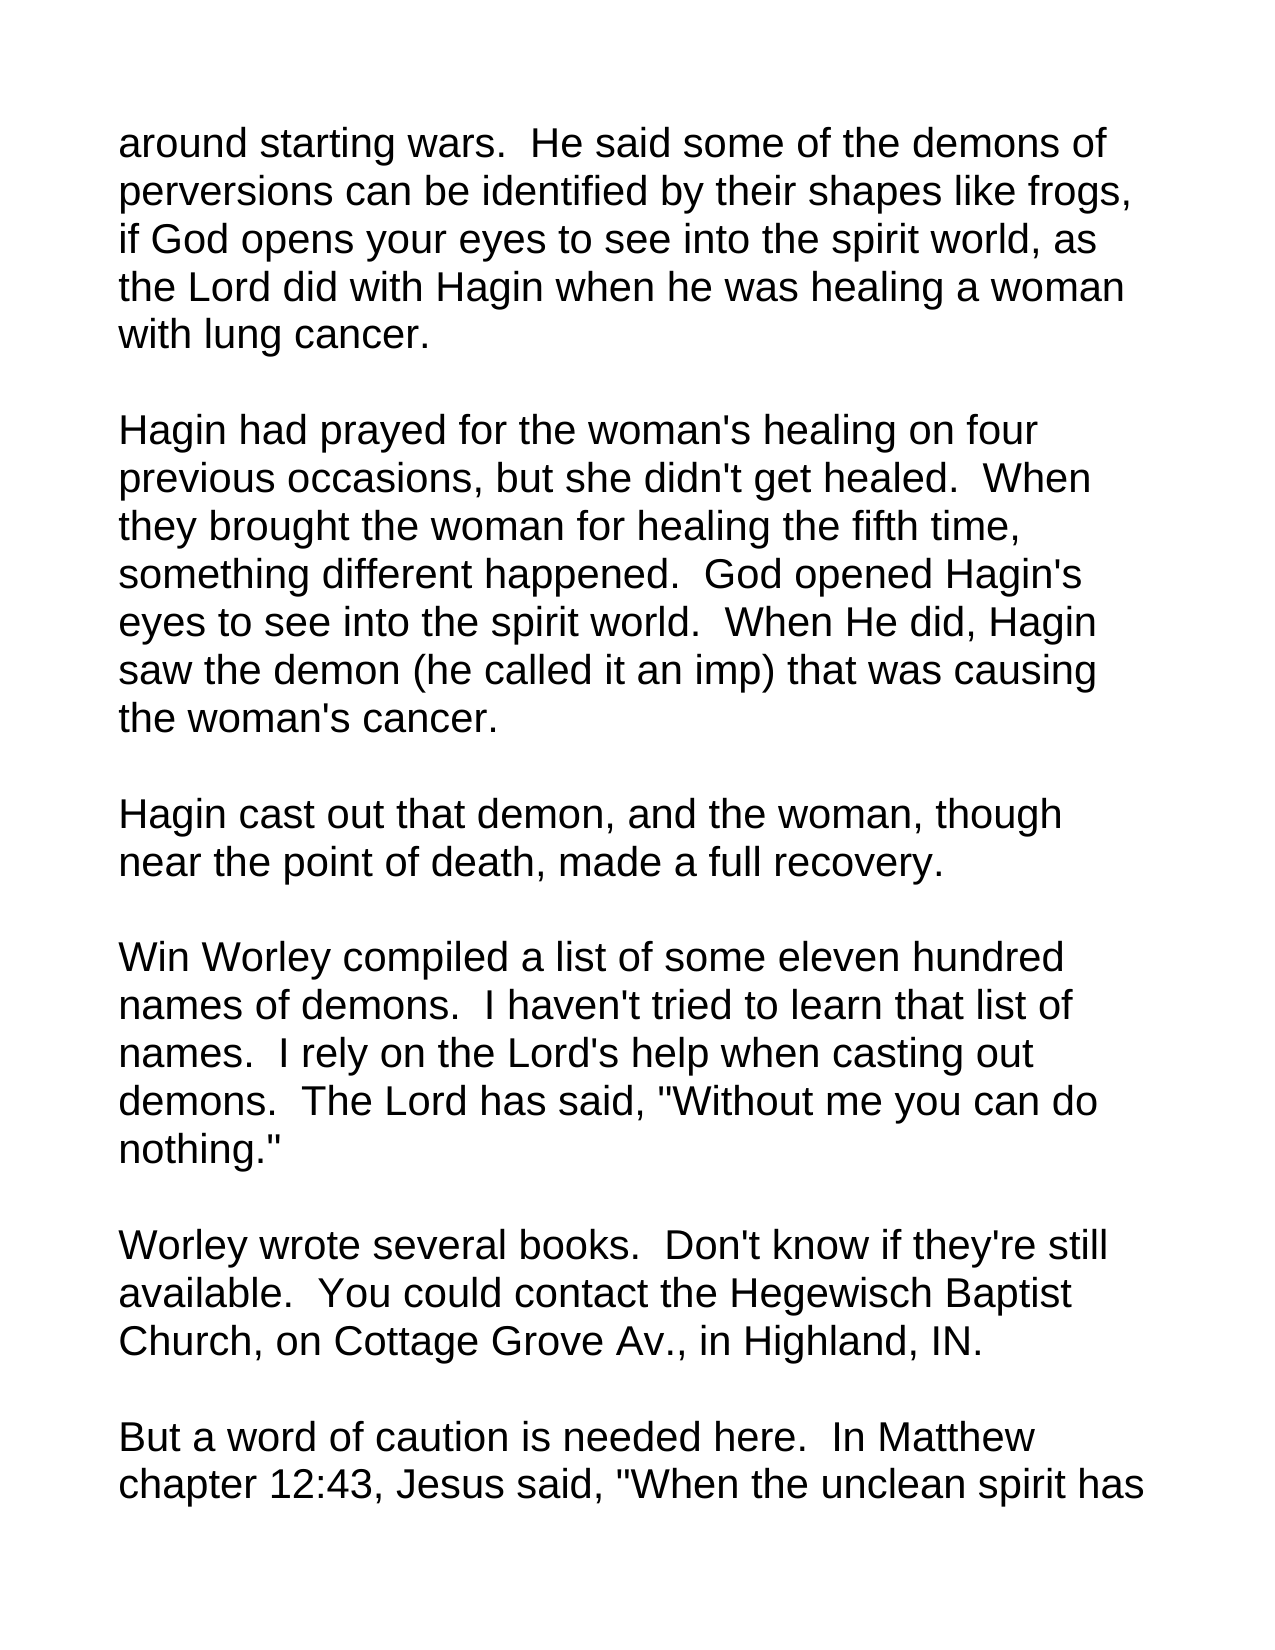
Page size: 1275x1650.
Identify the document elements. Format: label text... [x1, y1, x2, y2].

text Worley wrote several books. Don't know if they're still available. You could contact the Hegewisch Baptist Church, on Cottage Grove Av., in Highland, IN. [118, 1220, 1157, 1364]
text But a word of caution is needed here. In Matthew chapter 12:43, Jesus said, "When the unclean spirit has [118, 1412, 1157, 1508]
text Hagin had prayed for the woman's healing on four previous occasions, but she didn't get healed. When they brought the woman for healing the fifth time, something different happened. God opened Hagin's eyes to see into the spirit world. When He did, Hagin saw the demon (he called it an imp) that was causing the woman's cancer. [118, 406, 1157, 741]
text Hagin cast out that demon, and the woman, though near the point of death, made a full recovery. [118, 789, 1157, 885]
text Win Worley compiled a list of some eleven hundred names of demons. I haven't tried to learn that list of names. I rely on the Lord's help when casting out demons. The Lord has said, "Without me you can do nothing." [118, 933, 1157, 1172]
text around starting wars. He said some of the demons of perversions can be identified by their shapes like frogs, if God opens your eyes to see into the spirit world, as the Lord did with Hagin when he was healing a woman with lung cancer. [118, 118, 1157, 358]
